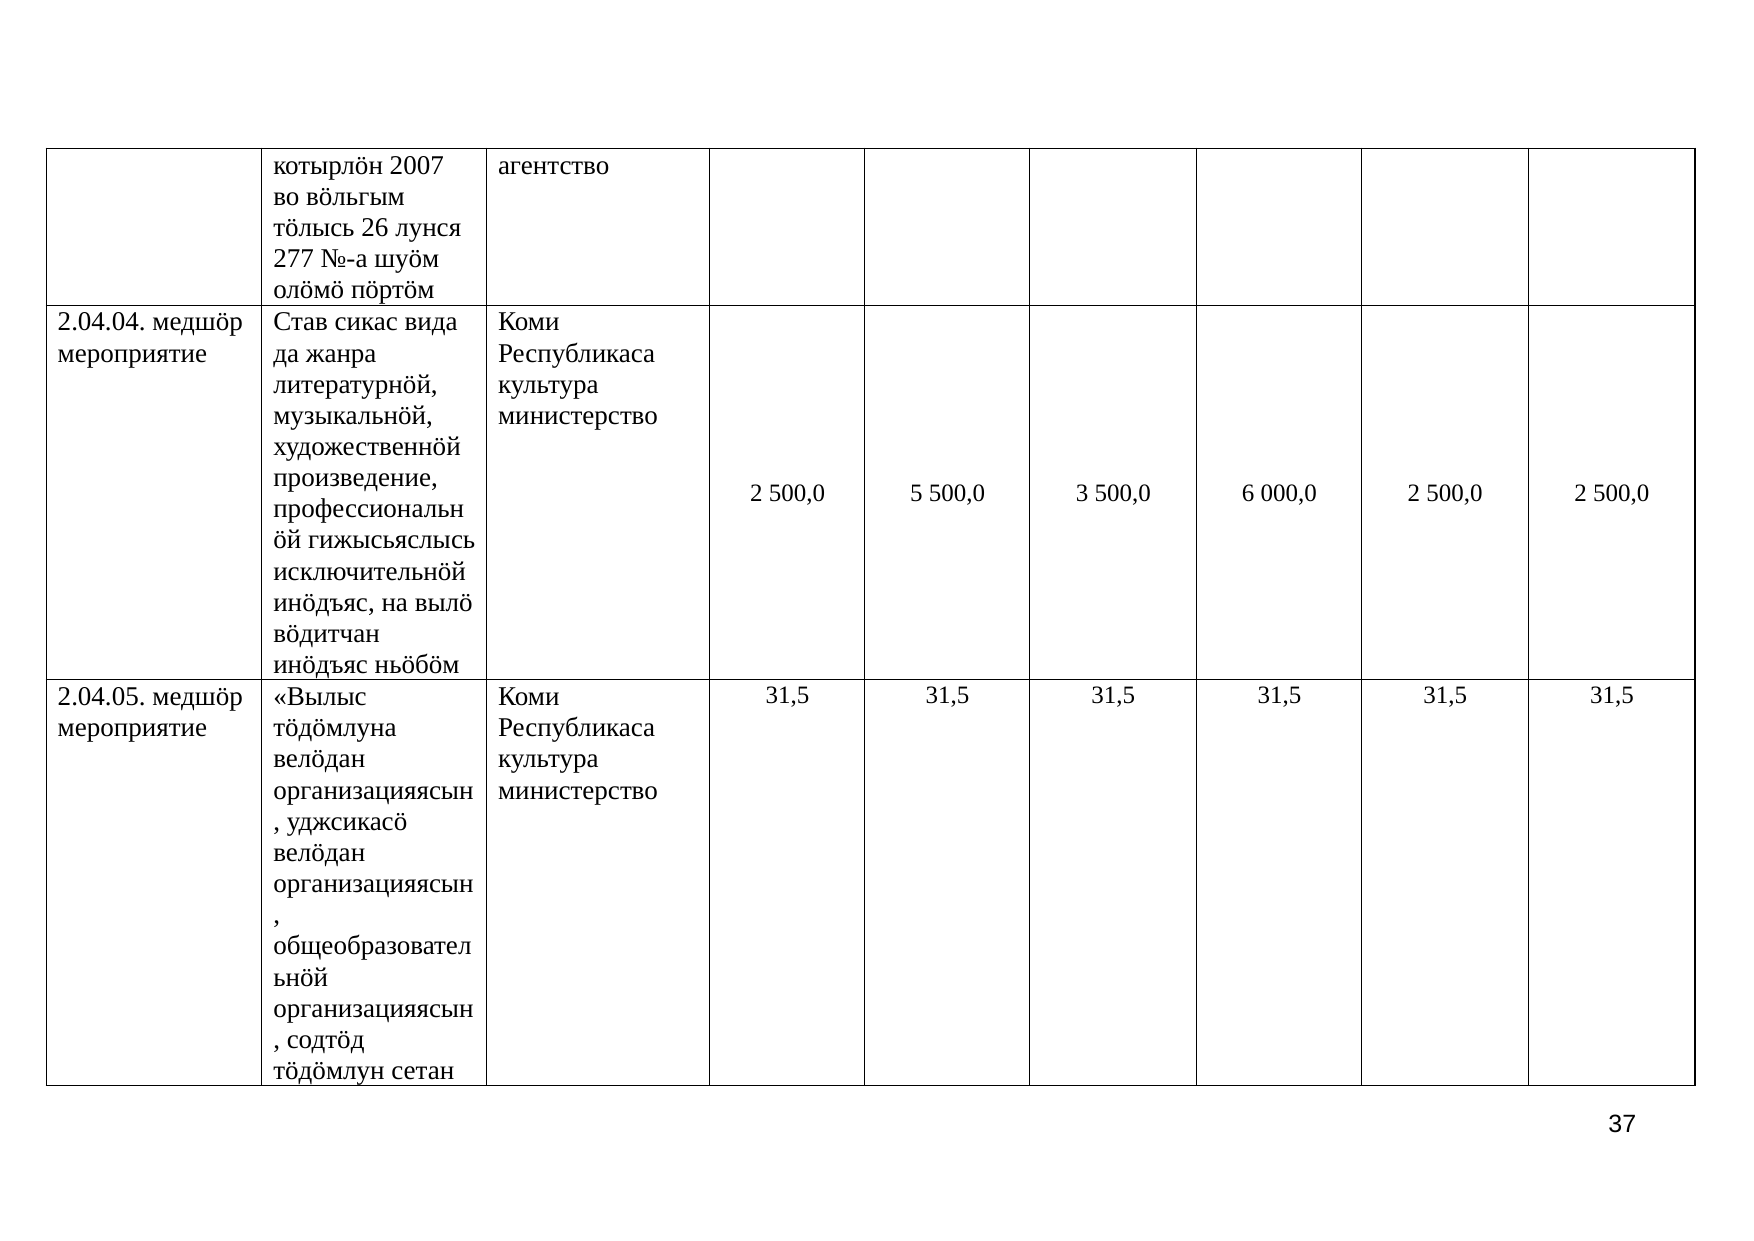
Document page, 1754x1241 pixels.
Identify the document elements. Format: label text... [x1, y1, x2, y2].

table_cell «Вылыс тӧдӧмлуна велӧдан организацияясын, уджсикасӧ велӧдан организацияясын, общеобразовательнӧй организацияясын, содтӧд тӧдӧмлун сетан [262, 680, 486, 1085]
table_cell 2 500,0 [1362, 306, 1528, 679]
table_cell агентство [487, 149, 709, 304]
table_cell 31,5 [1362, 680, 1528, 1085]
table_cell 31,5 [865, 680, 1029, 1085]
table_cell [1529, 149, 1694, 304]
table_cell Коми Республикаса культура министерство [487, 306, 709, 679]
table_cell Став сикас вида да жанра литературнӧй, музыкальнӧй, художественнӧй произведение, профессиональнӧй гижысьяслысь исключительнӧй инӧдъяс, на вылӧ вӧдитчан инӧдъяс ньӧбӧм [262, 306, 486, 679]
table_cell 2.04.04. медшӧр мероприятие [47, 306, 261, 679]
table_cell Коми Республикаса культура министерство [487, 680, 709, 1085]
table_cell 31,5 [1529, 680, 1694, 1085]
table_cell [1030, 149, 1196, 304]
table_cell 6 000,0 [1197, 306, 1361, 679]
table_cell 31,5 [1197, 680, 1361, 1085]
table_cell 5 500,0 [865, 306, 1029, 679]
table_cell котырлӧн 2007 во вӧльгым тӧлысь 26 лунся 277 №-а шуӧм олӧмӧ пӧртӧм [262, 149, 486, 304]
table_cell 31,5 [1030, 680, 1196, 1085]
table_cell [1362, 149, 1528, 304]
table_cell 2 500,0 [710, 306, 864, 679]
table_cell 31,5 [710, 680, 864, 1085]
table_cell 2.04.05. медшӧр мероприятие [47, 680, 261, 1085]
table_cell [1197, 149, 1361, 304]
table_cell 2 500,0 [1529, 306, 1694, 679]
table_cell [865, 149, 1029, 304]
table_cell [710, 149, 864, 304]
table_cell [47, 149, 261, 304]
table_cell 3 500,0 [1030, 306, 1196, 679]
